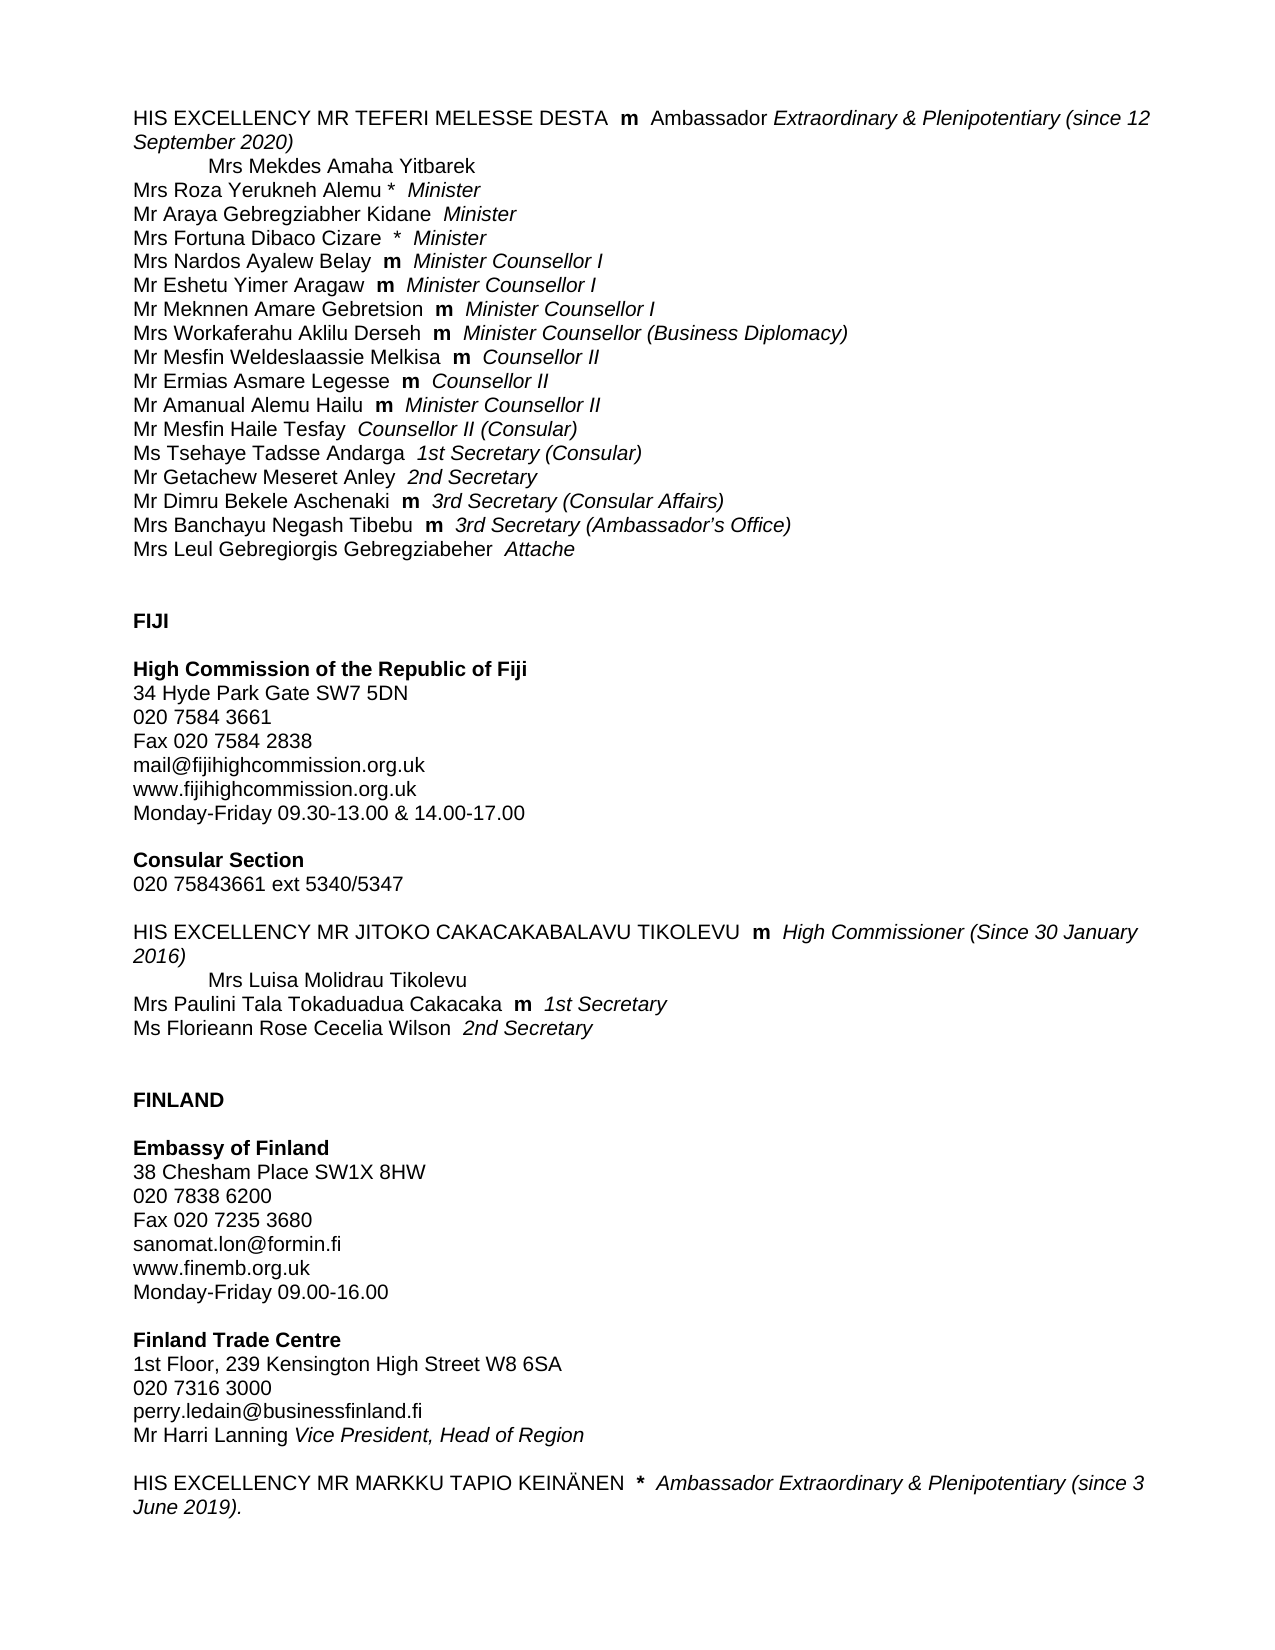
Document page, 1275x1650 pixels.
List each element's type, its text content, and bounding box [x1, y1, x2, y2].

text Ms Tsehaye Tadsse Andarga 1st Secretary (Consular) [133, 441, 1181, 465]
text Mrs Nardos Ayalew Belay m Minister Counsellor I [133, 249, 1181, 273]
text 020 75843661 ext 5340/5347 [133, 872, 1181, 896]
text Embassy of Finland [133, 1136, 1181, 1160]
text Mr Araya Gebregziabher Kidane Minister [133, 201, 1181, 225]
text Mrs Workaferahu Aklilu Derseh m Minister Counsellor (Business Diplomacy) [133, 321, 1181, 345]
text 020 7838 6200 [133, 1184, 1181, 1208]
text Mrs Roza Yerukneh Alemu * Minister [133, 177, 1181, 201]
text Mr Harri Lanning Vice President, Head of Region [133, 1423, 1181, 1447]
text Fax 020 7235 3680 [133, 1208, 1181, 1232]
text Mr Meknnen Amare Gebretsion m Minister Counsellor I [133, 297, 1181, 321]
text Monday-Friday 09.30-13.00 & 14.00-17.00 [133, 800, 1181, 824]
text Mrs Fortuna Dibaco Cizare * Minister [133, 225, 1181, 249]
text HIS EXCELLENCY MR JITOKO CAKACAKABALAVU TIKOLEVU m High Commissioner (Since 30 January 2016) [133, 920, 1181, 968]
text Mr Eshetu Yimer Aragaw m Minister Counsellor I [133, 273, 1181, 297]
text 34 Hyde Park Gate SW7 5DN [133, 681, 1181, 704]
text HIS EXCELLENCY MR MARKKU TAPIO KEINÄNEN * Ambassador Extraordinary & Plenipotentiary (since 3 June 2019). [133, 1471, 1181, 1519]
text mail@fijihighcommission.org.uk [133, 752, 1181, 776]
text 1st Floor, 239 Kensington High Street W8 6SA [133, 1351, 1181, 1375]
text perry.ledain@businessfinland.fi [133, 1399, 1181, 1423]
text Mr Amanual Alemu Hailu m Minister Counsellor II [133, 393, 1181, 417]
subtitle FIJI [133, 609, 1181, 633]
text FINLAND [133, 1088, 1181, 1112]
text 020 7316 3000 [133, 1375, 1181, 1399]
text Mr Dimru Bekele Aschenaki m 3rd Secretary (Consular Affairs) [133, 489, 1181, 513]
text www.finemb.org.uk [133, 1256, 1181, 1279]
text 020 7584 3661 [133, 704, 1181, 728]
text Mr Mesfin Haile Tesfay Counsellor II (Consular) [133, 417, 1181, 441]
text www.fijihighcommission.org.uk [133, 776, 1181, 800]
text Consular Section [133, 848, 1181, 872]
text Mr Ermias Asmare Legesse m Counsellor II [133, 369, 1181, 393]
text Mr Getachew Meseret Anley 2nd Secretary [133, 465, 1181, 489]
text Mrs Leul Gebregiorgis Gebregziabeher Attache [133, 537, 1181, 561]
text Mrs Mekdes Amaha Yitbarek [133, 153, 1181, 177]
text Mrs Banchayu Negash Tibebu m 3rd Secretary (Ambassador’s Office) [133, 513, 1181, 537]
text Mrs Luisa Molidrau Tikolevu [133, 968, 1181, 992]
text Mrs Paulini Tala Tokaduadua Cakacaka m 1st Secretary [133, 992, 1181, 1016]
text Fax 020 7584 2838 [133, 728, 1181, 752]
text sanomat.lon@formin.fi [133, 1232, 1181, 1256]
text Ms Florieann Rose Cecelia Wilson 2nd Secretary [133, 1016, 1181, 1040]
text HIS EXCELLENCY MR TEFERI MELESSE DESTA m Ambassador Extraordinary & Plenipotentiary (since 12 September 2020) [133, 106, 1181, 153]
text Monday-Friday 09.00-16.00 [133, 1279, 1181, 1303]
text Mr Mesfin Weldeslaassie Melkisa m Counsellor II [133, 345, 1181, 369]
text Finland Trade Centre [133, 1327, 1181, 1351]
subtitle High Commission of the Republic of Fiji [133, 657, 1181, 681]
text 38 Chesham Place SW1X 8HW [133, 1160, 1181, 1184]
